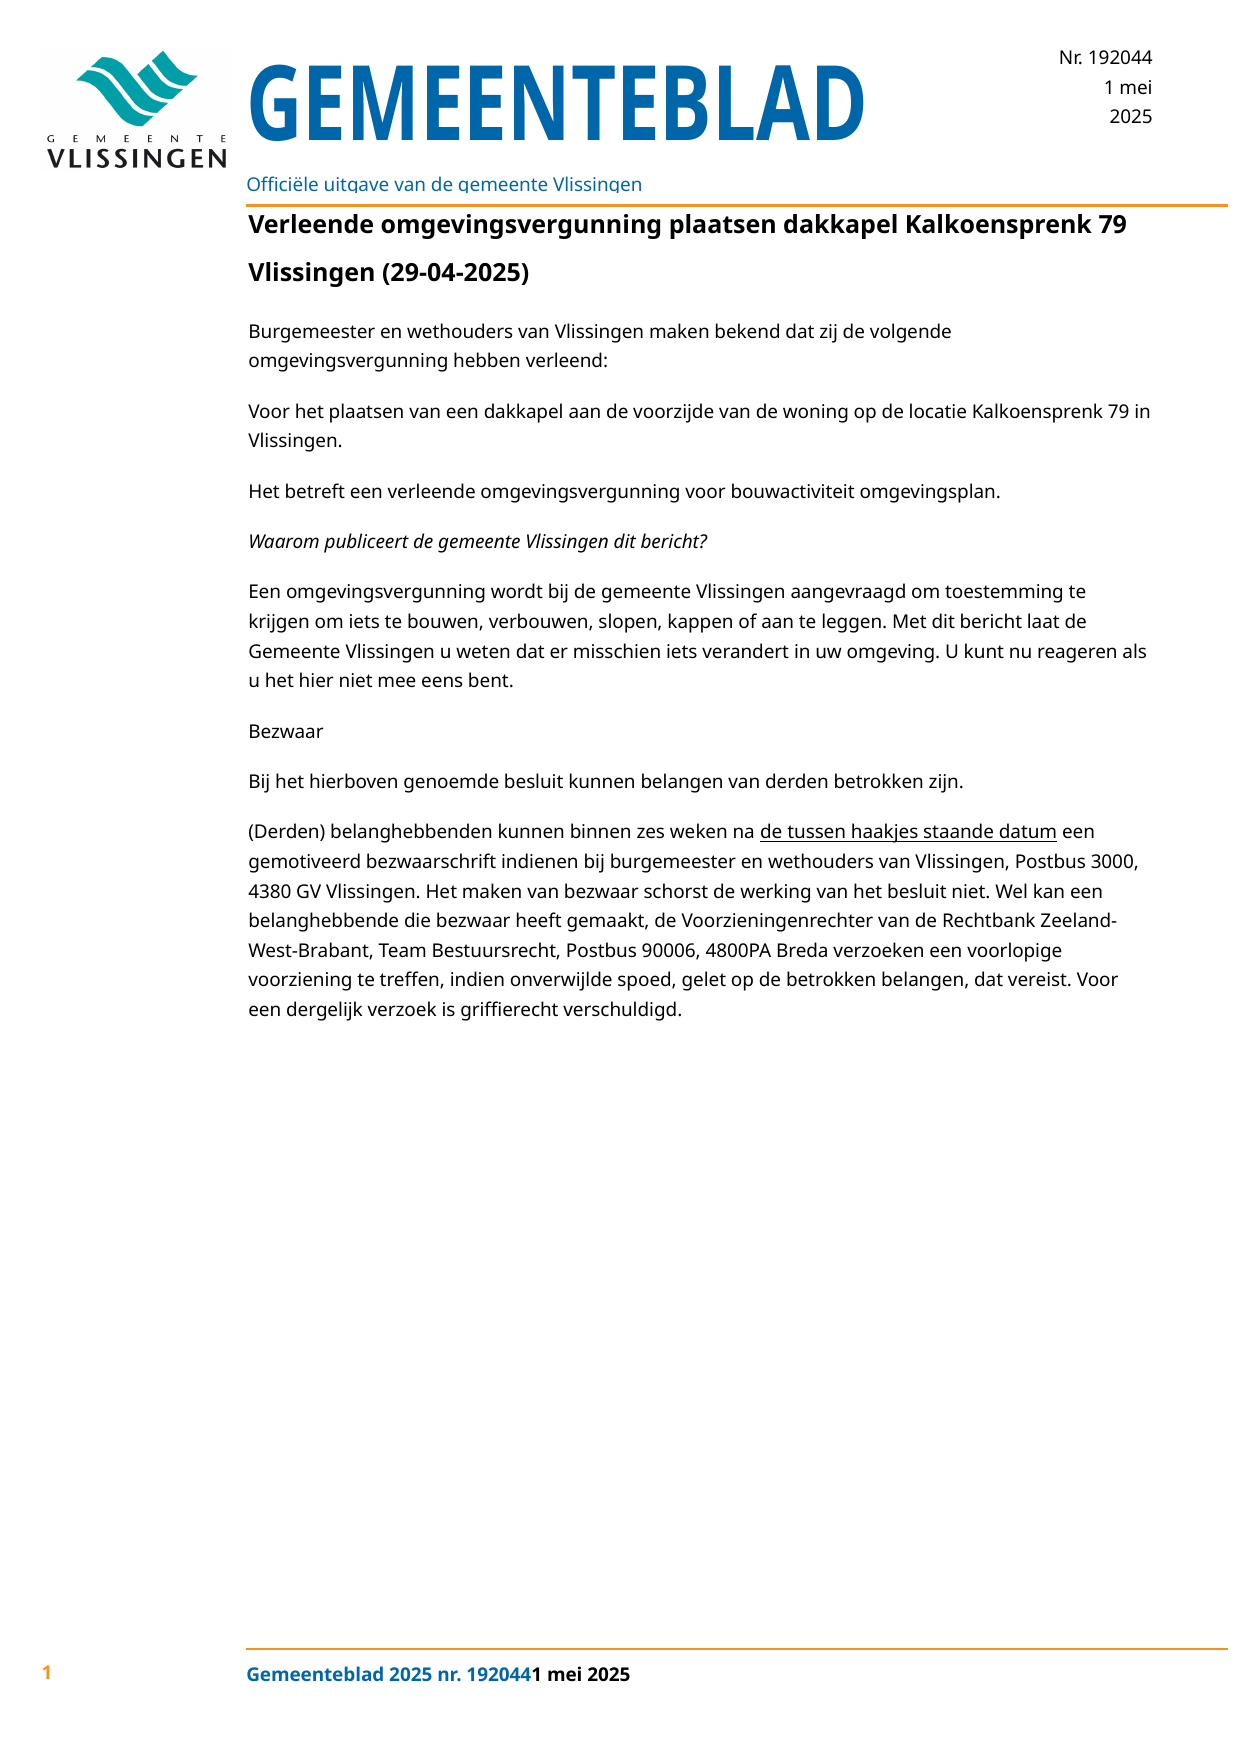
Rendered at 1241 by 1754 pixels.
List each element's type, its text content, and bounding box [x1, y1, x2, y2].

text Burgemeester en wethouders van Vlissingen maken bekend dat zij de volgende omgevingsvergunning hebben verleend: [248, 318, 1152, 373]
text Het betreft een verleende omgevingsvergunning voor bouwactiviteit omgevingsplan. [248, 478, 1152, 504]
text Bij het hierboven genoemde besluit kunnen belangen van derden betrokken zijn. [248, 768, 1152, 794]
text (Derden) belanghebbenden kunnen binnen zes weken na de tussen haakjes staande datum een gemotiveerd bezwaarschrift indienen bij burgemeester en wethouders van Vlissingen, Postbus 3000, 4380 GV Vlissingen. Het maken van bezwaar schorst de werking van het besluit niet. Wel kan een belanghebbende die bezwaar heeft gemaakt, de Voorzieningenrechter van de Rechtbank Zeeland-West-Brabant, Team Bestuursrecht, Postbus 90006, 4800PA Breda verzoeken een voorlopige voorziening te treffen, indien onverwijlde spoed, gelet op de betrokken belangen, dat vereist. Voor een dergelijk verzoek is griffierecht verschuldigd. [248, 819, 1152, 1022]
text Een omgevingsvergunning wordt bij de gemeente Vlissingen aangevraagd om toestemming te krijgen om iets te bouwen, verbouwen, slopen, kappen of aan te leggen. Met dit bericht laat de Gemeente Vlissingen u weten dat er misschien iets verandert in uw omgeving. U kunt nu reageren als u het hier niet mee eens bent. [248, 579, 1152, 693]
picture [41, 47, 231, 172]
text Voor het plaatsen van een dakkapel aan de voorzijde van de woning op de locatie Kalkoensprenk 79 in Vlissingen. [248, 398, 1152, 453]
text Verleende omgevingsvergunning plaatsen dakkapel Kalkoensprenk 79 Vlissingen (29-04-2025) [248, 207, 1152, 288]
text Waarom publiceert de gemeente Vlissingen dit bericht? [248, 528, 1152, 554]
text Bezwaar [248, 718, 1152, 744]
